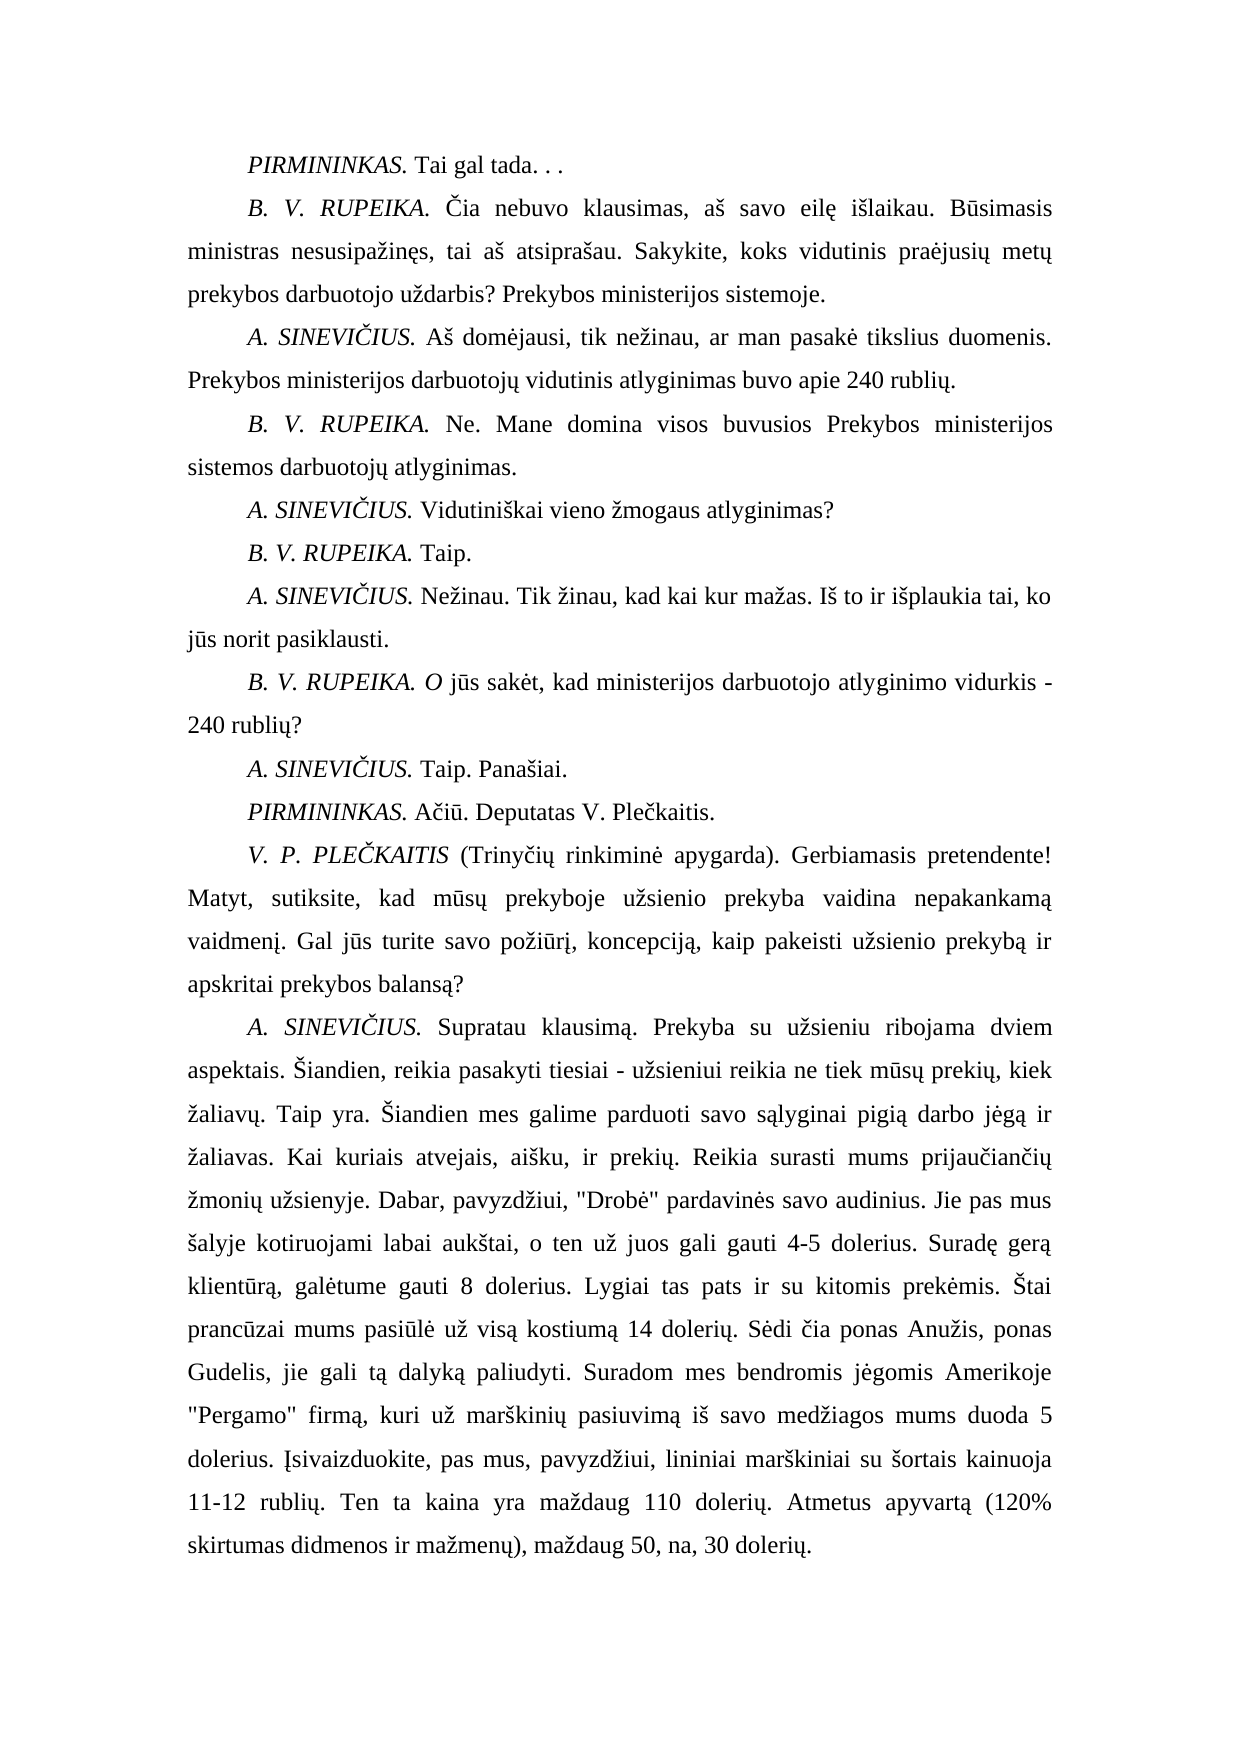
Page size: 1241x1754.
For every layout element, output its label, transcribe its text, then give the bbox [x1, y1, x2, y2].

text B. V. Rupeika. O jūs sakėt, kad ministerijos darbuotojo atly­ginimo vidurkis - 240 rublių? [187, 667, 1053, 739]
text B. V. Rupeika. Taip. [187, 538, 1053, 567]
text A. Sinevičius. Vidutiniškai vieno žmogaus atlyginimas? [187, 495, 1053, 524]
text A. Sinevičius. Nežinau. Tik žinau, kad kai kur mažas. Iš to ir išplaukia tai, ko jūs norit pasiklausti. [187, 581, 1053, 653]
text A. Sinevičius. Supratau klausimą. Prekyba su užsieniu riboja­ma dviem aspektais. Šiandien, reikia pasakyti tiesiai - užsieniui reikia ne tiek mūsų prekių, kiek žaliavų. Taip yra. Šiandien mes galime parduoti savo sąlyginai pigią darbo jėgą ir žaliavas. Kai kuriais atvejais, aišku, ir prekių. Reikia surasti mums prijaučiančių žmonių užsienyje. Dabar, pavyzdžiui, "Drobė" pardavinės savo audinius. Jie pas mus šalyje kotiruojami labai aukštai, o ten už juos gali gauti 4-5 dolerius. Suradę gerą klientūrą, galėtume gauti 8 dolerius. Lygiai tas pats ir su kitomis prekėmis. Štai prancūzai mums pasiūlė už visą kostiumą 14 dolerių. Sėdi čia ponas Anužis, ponas Gudelis, jie gali tą dalyką paliudyti. Suradom mes bendromis jėgomis Amerikoje "Pergamo" firmą, kuri už marš­kinių pasiuvimą iš savo medžiagos mums duoda 5 dolerius. Įsi­vaizduokite, pas mus, pavyzdžiui, lininiai marškiniai su šortais kainuoja 11-12 rublių. Ten ta kaina yra maždaug 110 dolerių. Atmetus apyvartą (120% skirtumas didmenos ir mažmenų), maž­daug 50, na, 30 dolerių. [187, 1012, 1053, 1559]
text A. Sinevičius. Taip. Panašiai. [187, 754, 1053, 782]
text A. Sinevičius. Aš domėjausi, tik nežinau, ar man pasakė tikslius duomenis. Prekybos ministerijos darbuotojų vidutinis atlygi­nimas buvo apie 240 rublių. [187, 322, 1053, 394]
text Pirmininkas. Ačiū. Deputatas V. Plečkaitis. [187, 797, 1053, 826]
text B. V. Rupeika. Čia nebuvo klausimas, aš savo eilę išlaikau. Būsimasis ministras nesusipažinęs, tai aš atsiprašau. Sakykite, koks vidutinis praėjusių metų prekybos darbuotojo uždarbis? Prekybos ministerijos sistemoje. [187, 193, 1053, 308]
text B. V. Rupeika. Ne. Mane domina visos buvusios Prekybos mi­nisterijos sistemos darbuotojų atlyginimas. [187, 409, 1053, 481]
text Pirmininkas. Tai gal tada. . . [187, 150, 1053, 179]
text V. P. Plečkaitis (Trinyčių rinkiminė apygarda). Gerbiamasis pretendente! Matyt, sutiksite, kad mūsų prekyboje užsienio prekyba vaidina nepakankamą vaidmenį. Gal jūs turite savo požiūrį, koncepciją, kaip pakeisti užsienio prekybą ir apskri­tai prekybos balansą? [187, 840, 1053, 998]
